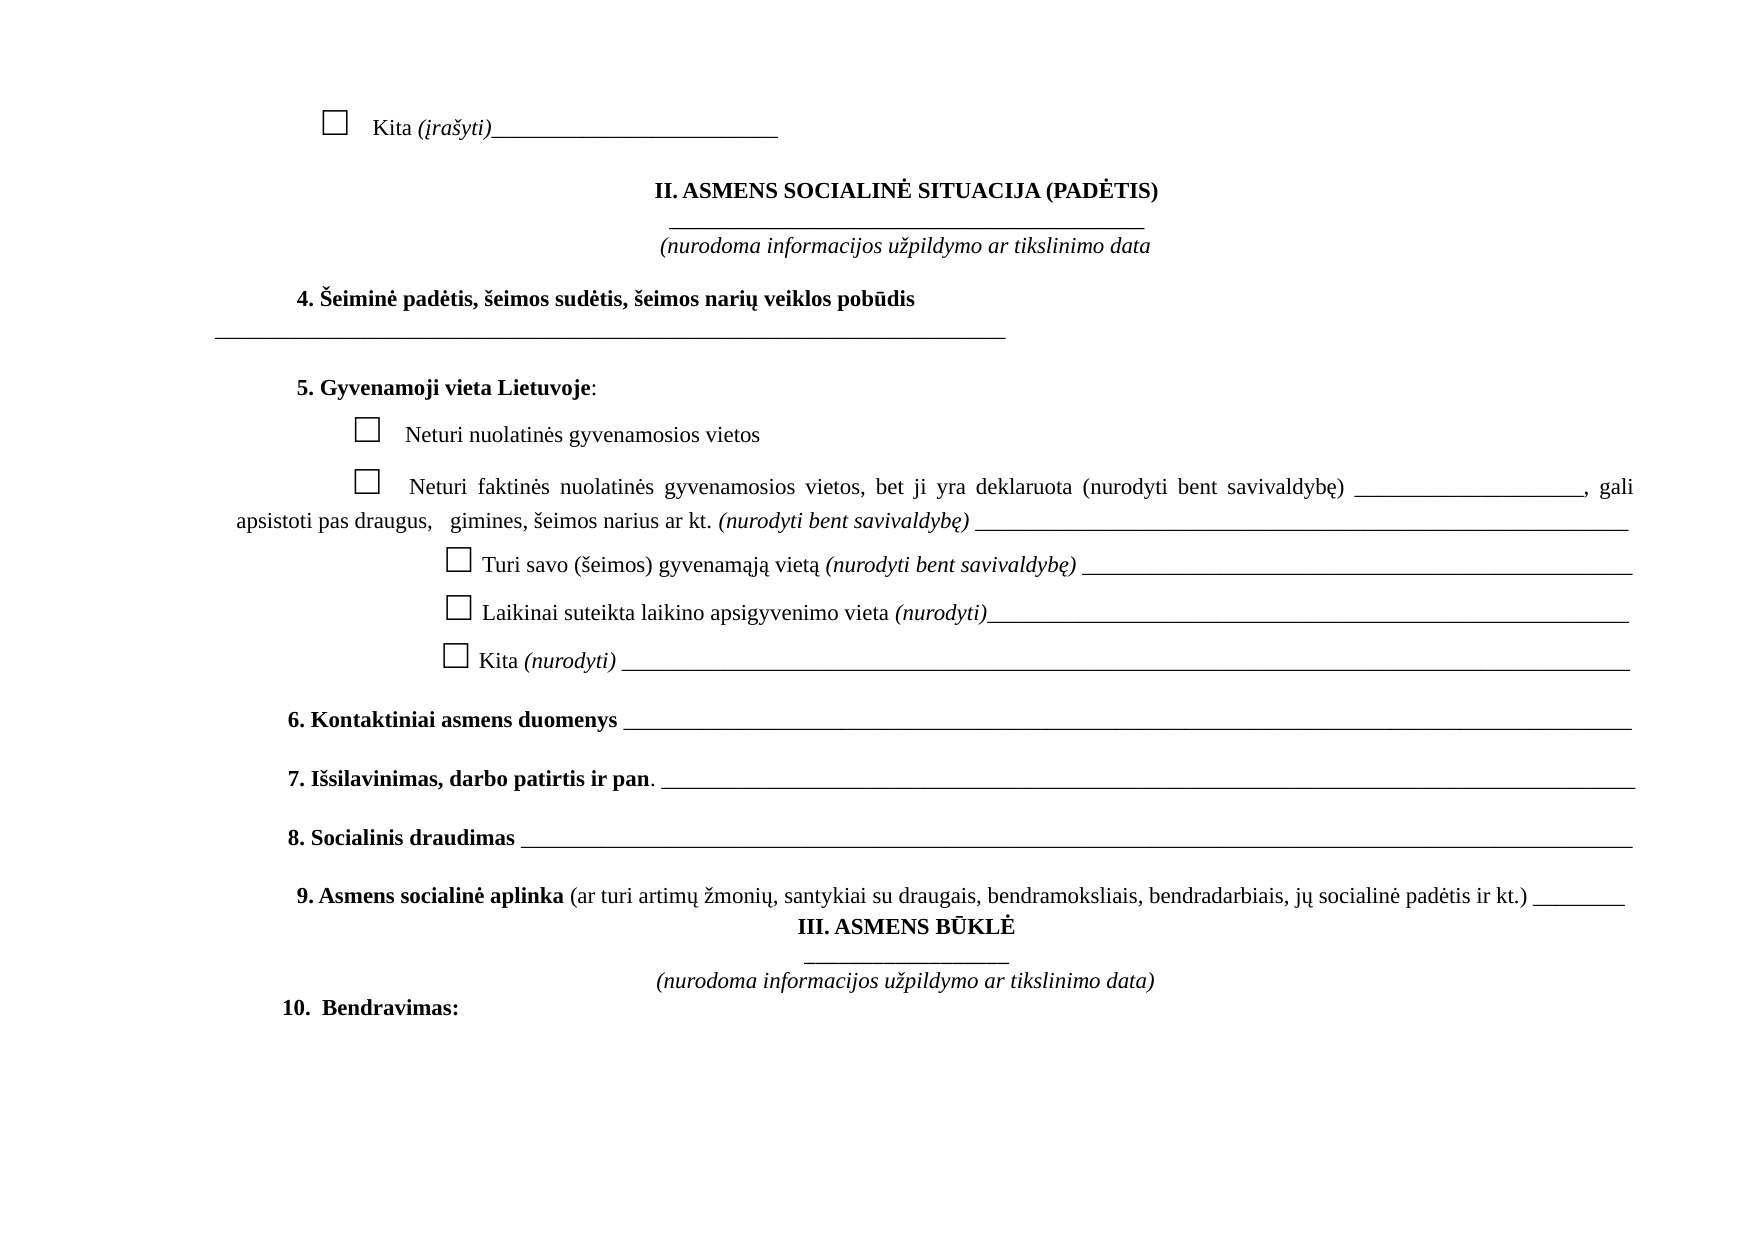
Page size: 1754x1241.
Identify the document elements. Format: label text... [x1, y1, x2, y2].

text 5. Gyvenamoji vieta Lietuvoje: [215, 374, 1636, 400]
text 7. Išsilavinimas, darbo patirtis ir pan. _____________________________________________________________________________________ [215, 765, 1636, 791]
text □ Turi savo (šeimos) gyvenamąją vietą (nurodyti bent savivaldybę) ________________________________________________ [177, 533, 1636, 581]
text 10. Bendravimas: [215, 993, 1636, 1020]
text __________________ [177, 939, 1636, 967]
text □ Kita (nurodyti) ________________________________________________________________________________________ [177, 629, 1636, 677]
text 8. Socialinis draudimas _________________________________________________________________________________________________ [215, 824, 1636, 850]
text □ Neturi faktinės nuolatinės gyvenamosios vietos, bet ji yra deklaruota (nurodyti bent savivaldybę) ____________________, gali apsistoti pas draugus, gimines, šeimos narius ar kt. (nurodyti bent savivaldybę) _________________________________________________________ [236, 455, 1636, 533]
text □ Neturi nuolatinės gyvenamosios vietos [222, 404, 1636, 455]
text 9. Asmens socialinė aplinka (ar turi artimų žmonių, santykiai su draugais, bendramoksliais, bendradarbiais, jų socialinė padėtis ir kt.) ________ [215, 883, 1636, 909]
text □ Kita (įrašyti)_________________________ [222, 97, 1636, 148]
text (nurodoma informacijos užpildymo ar tikslinimo data) [177, 967, 1636, 993]
text III. ASMENS BŪKLĖ [177, 913, 1636, 939]
text 4. Šeiminė padėtis, šeimos sudėtis, šeimos narių veiklos pobūdis _____________________________________________________________________ [215, 284, 1636, 341]
text (nurodoma informacijos užpildymo ar tikslinimo data [177, 232, 1636, 258]
text II. ASMENS SOCIALINĖ SITUACIJA (PADĖTIS) [177, 177, 1636, 203]
text 6. Kontaktiniai asmens duomenys ________________________________________________________________________________________ [215, 706, 1636, 732]
text □ Laikinai suteikta laikino apsigyvenimo vieta (nurodyti)________________________________________________________ [177, 581, 1636, 629]
text ______________________________________ [177, 203, 1636, 232]
